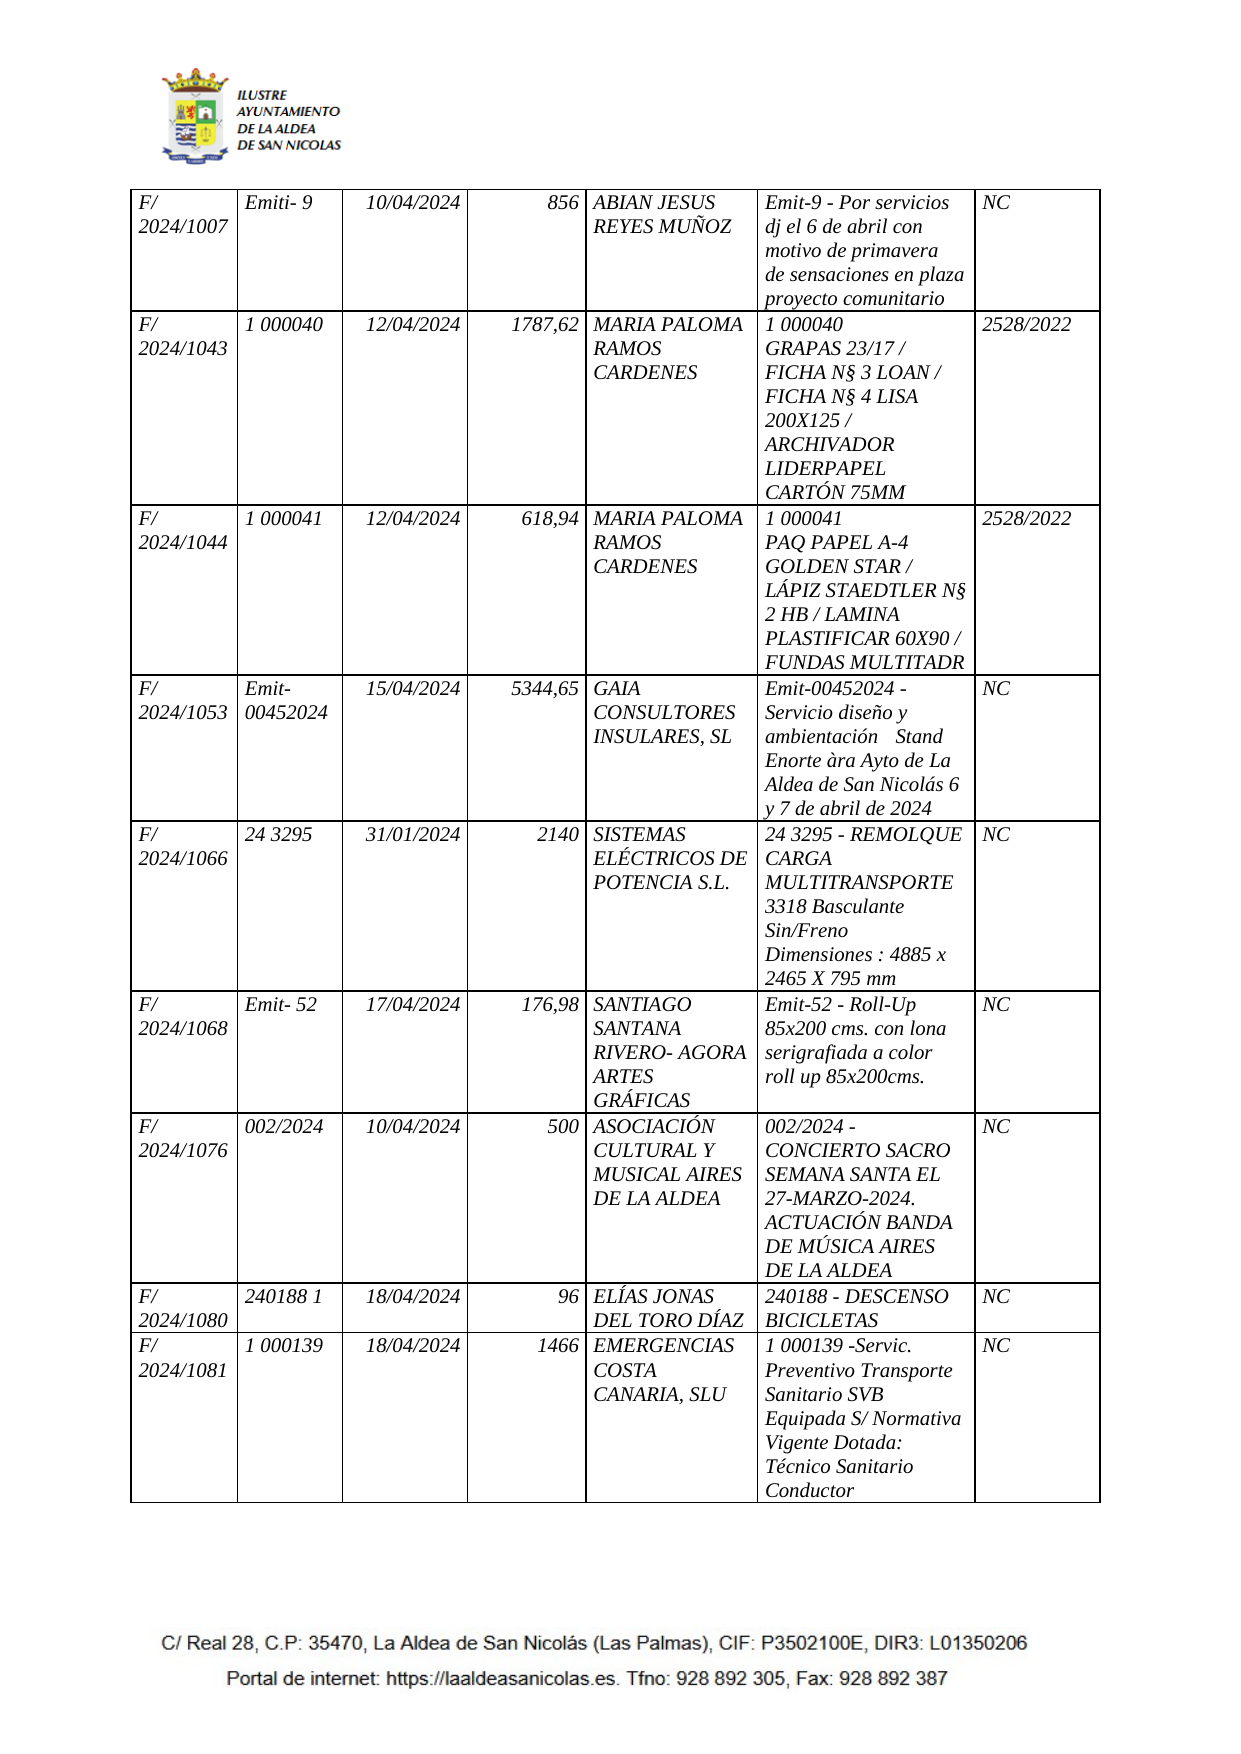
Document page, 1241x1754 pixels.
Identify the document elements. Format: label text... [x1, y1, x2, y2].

table_cell NC [976, 190, 1099, 310]
table_cell ABIAN JESUS REYES MUÑOZ [587, 190, 757, 310]
table_cell Emit-00452024 - Servicio diseño y ambientación Stand Enorte àra Ayto de La Aldea de San Nicolás 6 y 7 de abril de 2024 [758, 676, 974, 820]
table_cell MARIA PALOMA RAMOS CARDENES [587, 506, 757, 674]
picture [148, 60, 357, 172]
table_cell 31/01/2024 [343, 822, 467, 990]
table_cell NC [976, 676, 1099, 820]
table_cell 1 000139 [238, 1333, 342, 1502]
table_cell 240188 - DESCENSO BICICLETAS [758, 1284, 974, 1332]
table_cell NC [976, 1114, 1099, 1282]
table_cell GAIA CONSULTORES INSULARES, SL [587, 676, 757, 820]
table_cell EMERGENCIAS COSTA CANARIA, SLU [587, 1333, 757, 1502]
table_cell Emit- 52 [238, 992, 342, 1112]
table_cell 1 000041 [238, 506, 342, 674]
table_cell 1 000040 [238, 312, 342, 504]
table_cell 1 000041 PAQ PAPEL A-4 GOLDEN STAR / LÁPIZ STAEDTLER N§ 2 HB / LAMINA PLASTIFICAR 60X90 / FUNDAS MULTITADR [758, 506, 974, 674]
table_cell F/2024/1076 [132, 1114, 237, 1282]
table_cell F/2024/1007 [132, 190, 237, 310]
table_cell 1 000040 GRAPAS 23/17 / FICHA N§ 3 LOAN / FICHA N§ 4 LISA 200X125 / ARCHIVADOR LIDERPAPEL CARTÓN 75MM [758, 312, 974, 504]
table_cell Emit-9 - Por servicios dj el 6 de abril con motivo de primavera de sensaciones en plaza proyecto comunitario [758, 190, 974, 310]
table_cell NC [976, 822, 1099, 990]
table_cell 856 [468, 190, 585, 310]
table_cell 002/2024 - CONCIERTO SACRO SEMANA SANTA EL 27-MARZO-2024. ACTUACIÓN BANDA DE MÚSICA AIRES DE LA ALDEA [758, 1114, 974, 1282]
table_cell Emit-52 - Roll-Up 85x200 cms. con lona serigrafiada a color roll up 85x200cms. [758, 992, 974, 1112]
table_cell 12/04/2024 [343, 312, 467, 504]
table_cell MARIA PALOMA RAMOS CARDENES [587, 312, 757, 504]
table_cell SANTIAGO SANTANA RIVERO- AGORA ARTES GRÁFICAS [587, 992, 757, 1112]
table_cell F/2024/1066 [132, 822, 237, 990]
table_cell NC [976, 1333, 1099, 1502]
table_cell 2528/2022 [976, 312, 1099, 504]
table_cell 2528/2022 [976, 506, 1099, 674]
table_cell 96 [468, 1284, 585, 1332]
table_cell 1 000139 -Servic. Preventivo Transporte Sanitario SVB Equipada S/ Normativa Vigente Dotada: Técnico Sanitario Conductor [758, 1333, 974, 1502]
table_cell 002/2024 [238, 1114, 342, 1282]
table_cell F/2024/1053 [132, 676, 237, 820]
table_cell 618,94 [468, 506, 585, 674]
table_cell 1787,62 [468, 312, 585, 504]
table_cell NC [976, 1284, 1099, 1332]
table_cell SISTEMAS ELÉCTRICOS DE POTENCIA S.L. [587, 822, 757, 990]
table_cell F/2024/1043 [132, 312, 237, 504]
table_cell 5344,65 [468, 676, 585, 820]
table_cell F/2024/1081 [132, 1333, 237, 1502]
table_cell Emit- 00452024 [238, 676, 342, 820]
table_cell 17/04/2024 [343, 992, 467, 1112]
table_cell 24 3295 [238, 822, 342, 990]
picture [149, 1627, 1034, 1694]
table_cell 18/04/2024 [343, 1333, 467, 1502]
table_cell F/2024/1068 [132, 992, 237, 1112]
table_cell 1466 [468, 1333, 585, 1502]
table_cell ASOCIACIÓN CULTURAL Y MUSICAL AIRES DE LA ALDEA [587, 1114, 757, 1282]
table_cell 24 3295 - REMOLQUE CARGA MULTITRANSPORTE 3318 Basculante Sin/Freno Dimensiones : 4885 x 2465 X 795 mm [758, 822, 974, 990]
table_cell 240188 1 [238, 1284, 342, 1332]
table_cell Emiti- 9 [238, 190, 342, 310]
table_cell 18/04/2024 [343, 1284, 467, 1332]
table_cell F/2024/1080 [132, 1284, 237, 1332]
table_cell 15/04/2024 [343, 676, 467, 820]
table_cell 10/04/2024 [343, 1114, 467, 1282]
table_cell 2140 [468, 822, 585, 990]
table_cell 500 [468, 1114, 585, 1282]
table_cell NC [976, 992, 1099, 1112]
table_cell 10/04/2024 [343, 190, 467, 310]
table_cell 176,98 [468, 992, 585, 1112]
table_cell F/2024/1044 [132, 506, 237, 674]
table_cell ELÍAS JONAS DEL TORO DÍAZ [587, 1284, 757, 1332]
table_cell 12/04/2024 [343, 506, 467, 674]
